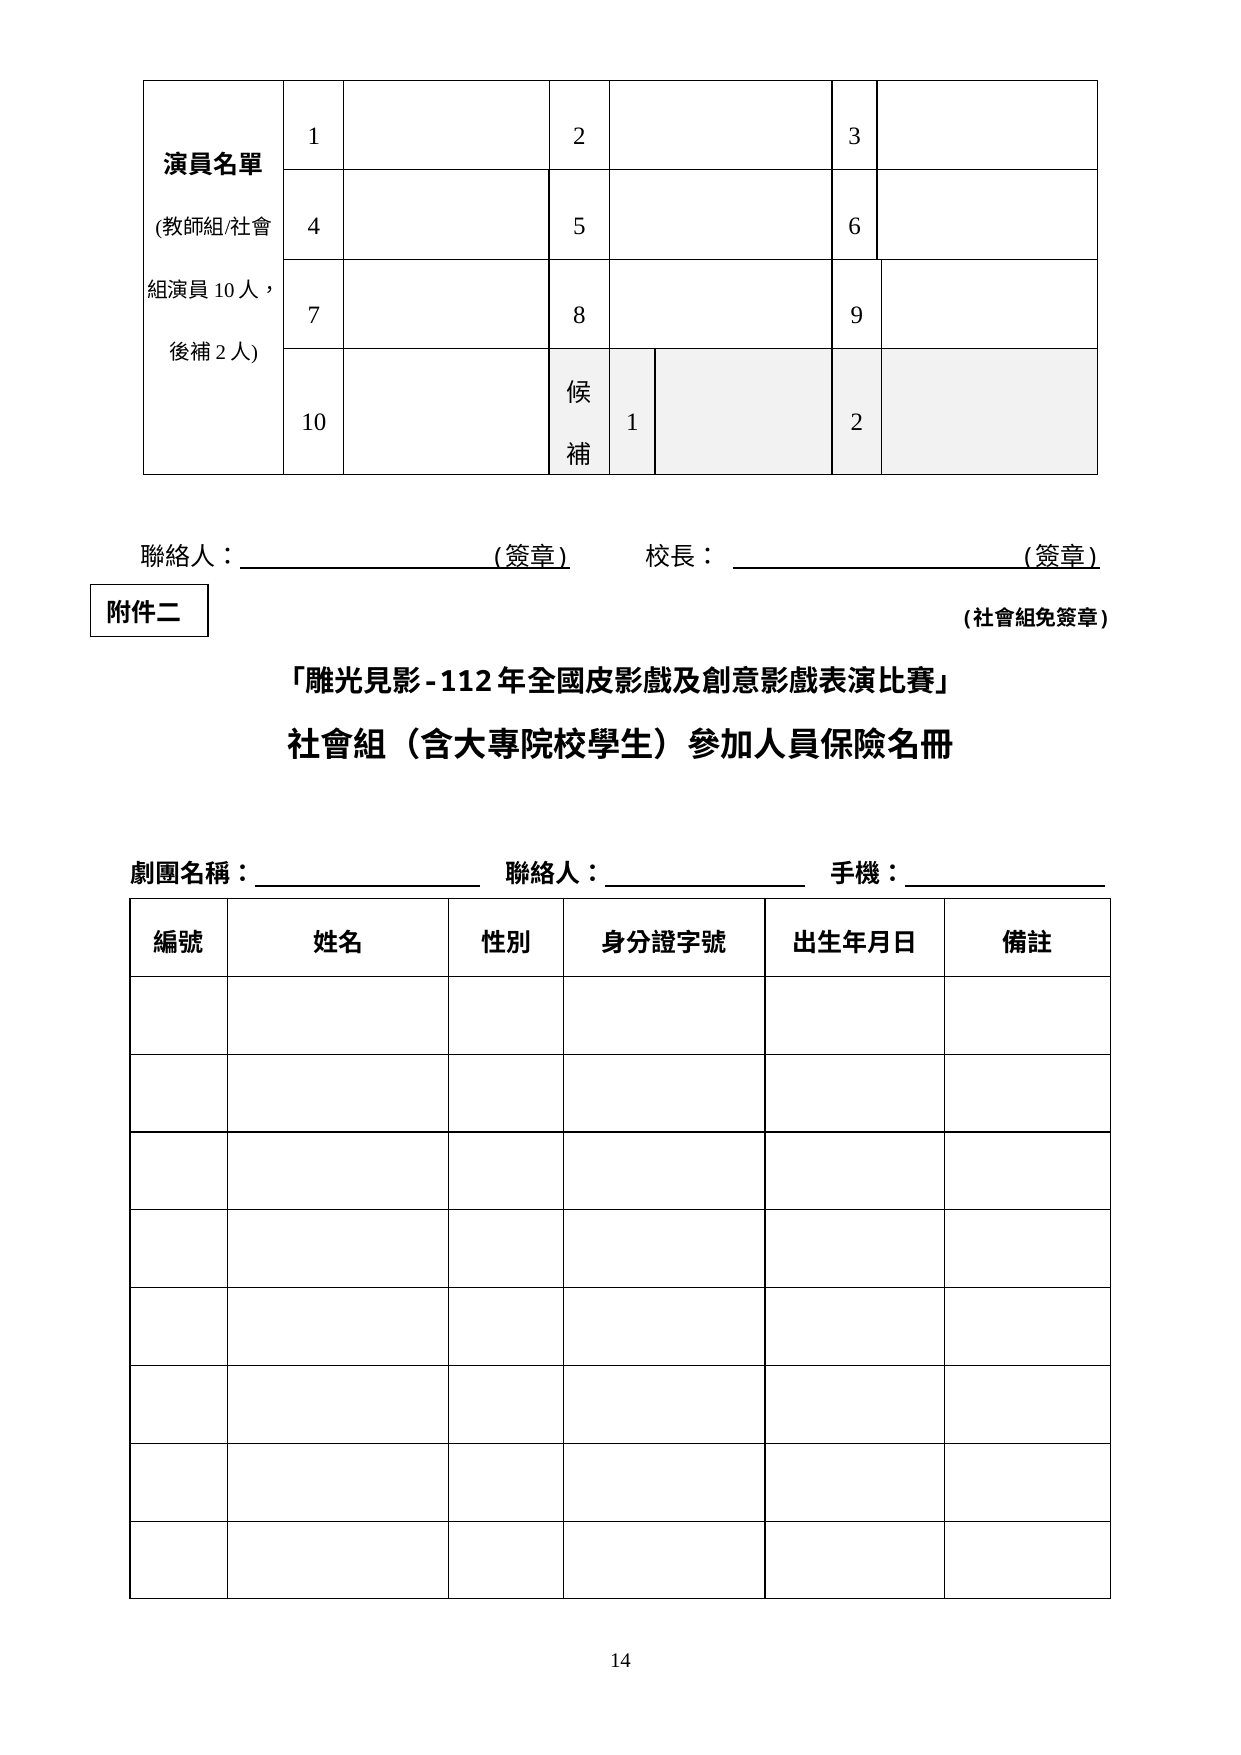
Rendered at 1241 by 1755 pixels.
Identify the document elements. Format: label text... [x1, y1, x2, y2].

table_header 備註 [945, 899, 1110, 976]
table_cell [766, 1133, 944, 1209]
table_cell 7 [284, 260, 343, 348]
table_header 姓名 [228, 899, 448, 976]
table_cell [945, 1133, 1110, 1209]
table_cell [766, 1522, 944, 1598]
table_cell [945, 1210, 1110, 1287]
table_cell 10 [284, 349, 343, 474]
table_cell [564, 1210, 764, 1287]
table_cell [449, 1210, 563, 1287]
table_cell [131, 1366, 227, 1443]
table_cell [564, 1522, 764, 1598]
table_cell [228, 1210, 448, 1287]
table_cell [344, 170, 548, 259]
table_cell [564, 1366, 764, 1443]
table_cell 8 [550, 260, 609, 348]
table_cell [610, 81, 831, 169]
table_cell [766, 1444, 944, 1521]
table_cell [945, 1444, 1110, 1521]
table_cell [766, 977, 944, 1054]
table_cell [766, 1210, 944, 1287]
table_cell [228, 1055, 448, 1131]
table_cell [131, 1055, 227, 1131]
table_cell [766, 1366, 944, 1443]
text (社會組免簽章) [130, 575, 1110, 637]
table_cell [564, 977, 764, 1054]
table_cell [610, 260, 831, 348]
table_cell [449, 977, 563, 1054]
table_cell [344, 349, 548, 474]
table_cell [766, 1055, 944, 1131]
table_cell [564, 1444, 764, 1521]
table_cell [882, 260, 1097, 348]
table_cell [945, 1055, 1110, 1131]
table_cell [564, 1288, 764, 1365]
table_cell 5 [550, 170, 609, 259]
table_cell [882, 349, 1097, 474]
table_cell 6 [833, 170, 876, 259]
table_header 身分證字號 [564, 899, 764, 976]
table_header 出生年月日 [766, 899, 944, 976]
table_cell [945, 1288, 1110, 1365]
table_cell [449, 1288, 563, 1365]
table_cell [228, 977, 448, 1054]
table_header 性別 [449, 899, 563, 976]
table_cell [945, 1522, 1110, 1598]
table_cell [449, 1522, 563, 1598]
table_cell [449, 1444, 563, 1521]
table_cell [564, 1055, 764, 1131]
table_cell [228, 1133, 448, 1209]
table_cell [131, 1522, 227, 1598]
table_cell 1 [610, 349, 654, 474]
table_cell 候 補 [550, 349, 609, 474]
table_cell [610, 170, 831, 259]
table_cell 4 [284, 170, 343, 259]
table_cell 1 [284, 81, 343, 169]
table_cell [131, 1133, 227, 1209]
table_header 編號 [131, 899, 227, 976]
table_cell 2 [550, 81, 609, 169]
table_cell [131, 1210, 227, 1287]
text 社會組（含大專院校學生）參加人員保險名冊 [130, 700, 1110, 762]
table_cell 9 [833, 260, 881, 348]
table_cell [449, 1055, 563, 1131]
table_cell [878, 170, 1097, 259]
table_cell 演員名單 (教師組/社會組演員10人，後補2人) [144, 81, 283, 474]
table_cell [228, 1288, 448, 1365]
text 「雕光見影-112年全國皮影戲及創意影戲表演比賽」 [130, 637, 1110, 700]
table_cell [228, 1444, 448, 1521]
table_cell [564, 1133, 764, 1209]
table_cell [131, 1288, 227, 1365]
table_cell [228, 1366, 448, 1443]
table_cell [344, 81, 549, 169]
table_cell 2 [833, 349, 881, 474]
table_cell [656, 349, 831, 474]
text 附件二 [106, 592, 192, 628]
table_cell [131, 977, 227, 1054]
table_cell [228, 1522, 448, 1598]
text 劇團名稱： 聯絡人： 手機： [130, 830, 1110, 893]
text 聯絡人： (簽章) 校長： (簽章) [130, 512, 1110, 575]
table_cell [344, 260, 548, 348]
table_cell [131, 1444, 227, 1521]
table_cell [945, 1366, 1110, 1443]
table_cell [449, 1366, 563, 1443]
table_cell 3 [833, 81, 876, 169]
table_cell [449, 1133, 563, 1209]
table_cell [945, 977, 1110, 1054]
text [91, 585, 207, 636]
table_cell [766, 1288, 944, 1365]
table_cell [878, 81, 1097, 169]
